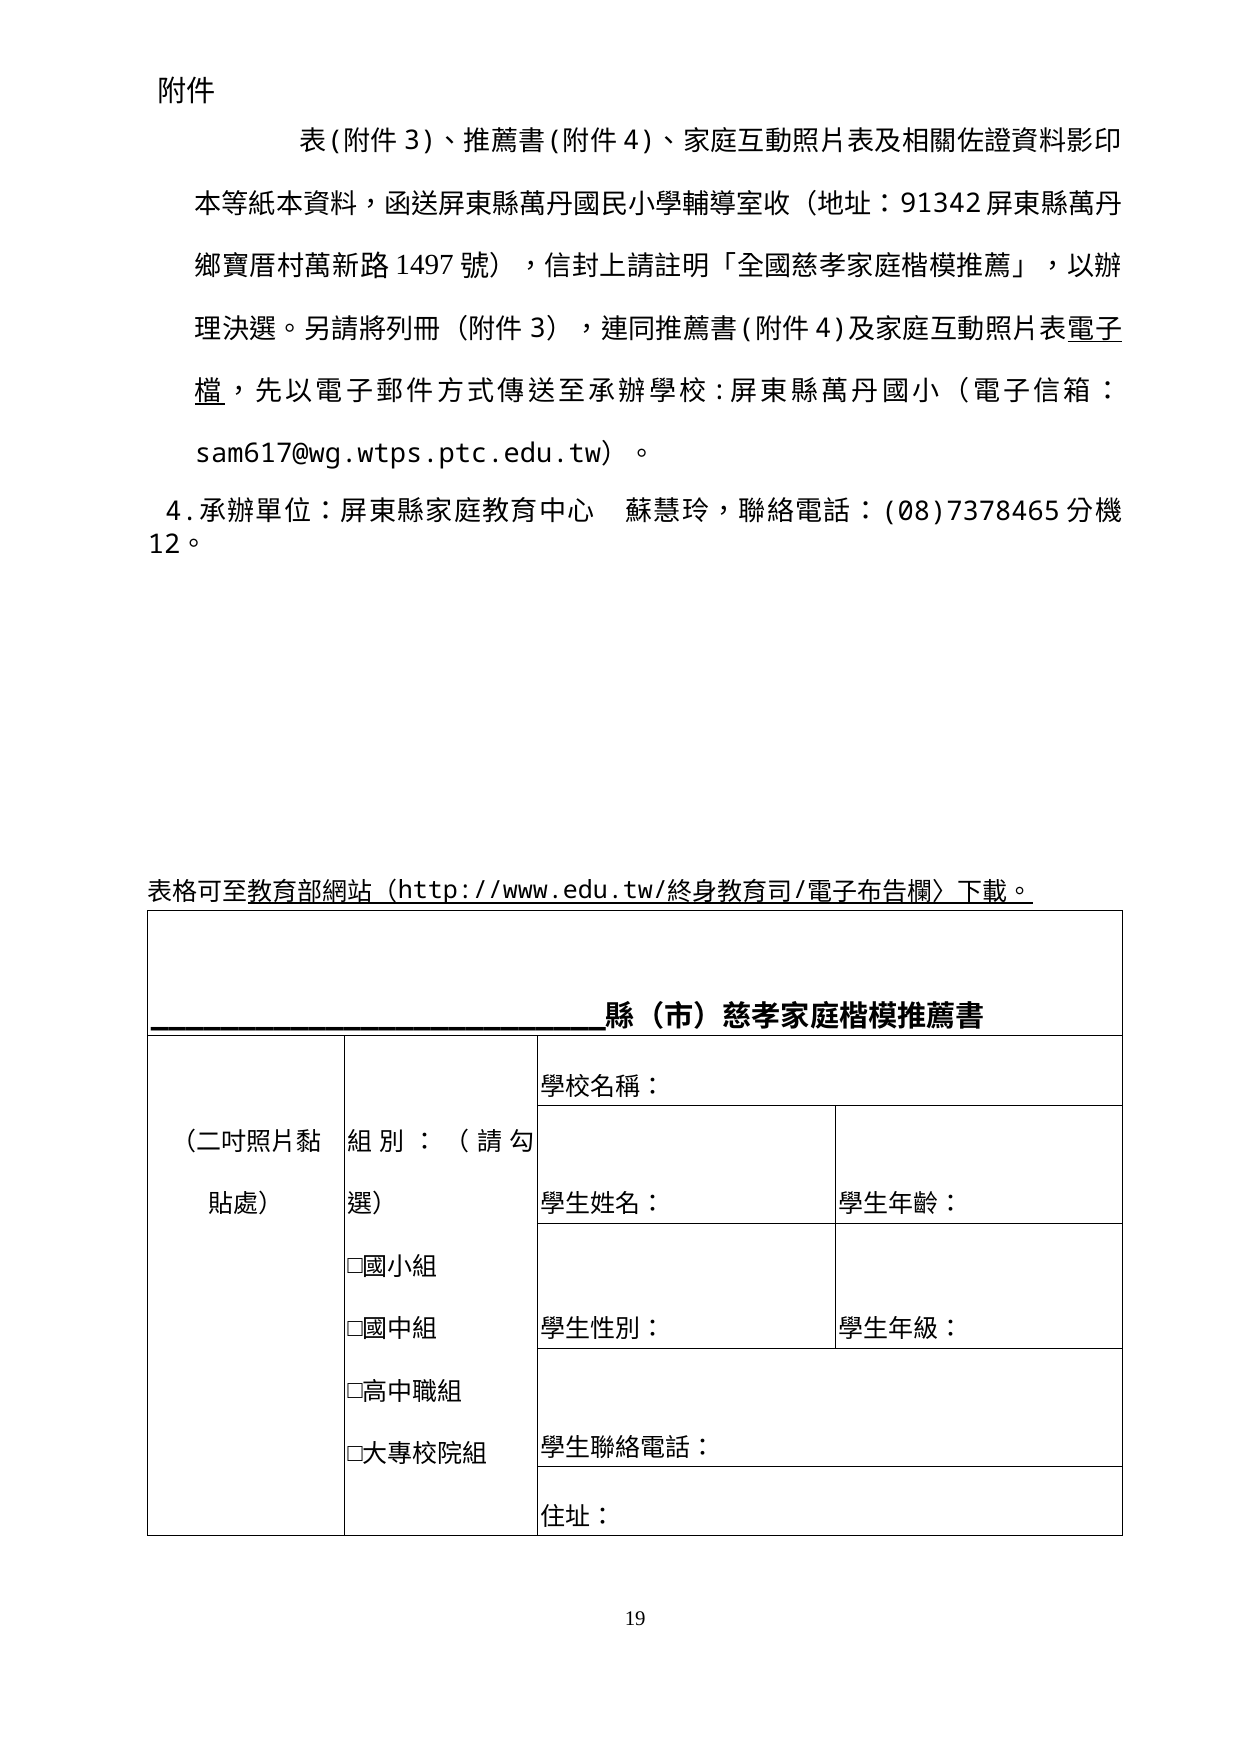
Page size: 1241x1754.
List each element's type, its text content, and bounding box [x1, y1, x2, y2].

table_cell 學生姓名： [538, 1106, 835, 1222]
table_cell 住址： [538, 1467, 1122, 1535]
table_cell 學校名稱： [538, 1036, 1122, 1105]
table_cell 學生年齡： [836, 1106, 1122, 1222]
table_cell 組別：（請勾選） □國小組 □國中組 □高中職組 □大專校院組 [345, 1036, 537, 1535]
text 附件4 [157, 67, 238, 117]
table_cell 學生性別： [538, 1224, 835, 1347]
table_cell 學生聯絡電話： [538, 1349, 1122, 1466]
text [142, 60, 253, 125]
table_cell 學生年級： [836, 1224, 1122, 1347]
table_cell （二吋照片黏貼處） [148, 1036, 344, 1535]
table_header __________________________縣（市）慈孝家庭楷模推薦書 [148, 911, 1122, 1035]
text 表格可至教育部網站（http://www.edu.tw/終身教育司/電子布告欄〉下載。 [148, 847, 1122, 910]
text 3.各直轄市、縣市政府請於106年3月24日前（以郵戳為憑），備妥送件彙整表(附件3)、推薦書(附件4)、家庭互動照片表及相關佐證資料影印本等紙本資料，函送屏東縣萬丹國民小學輔導室收（地址：91342屏東縣萬丹鄉寶厝村萬新路1497號），信封上請註明「全國慈孝家庭楷模推薦」，以辦理決選。另請將列冊（附件3），連同推薦書(附件4)及家庭互動照片表電子檔，先以電子郵件方式傳送至承辦學校:屏東縣萬丹國小（電子信箱：sam617@wg.wtps.ptc.edu.tw）。 [162, 97, 1122, 472]
text 4.承辦單位：屏東縣家庭教育中心 蘇慧玲，聯絡電話：(08)7378465分機12。 [148, 493, 1122, 560]
